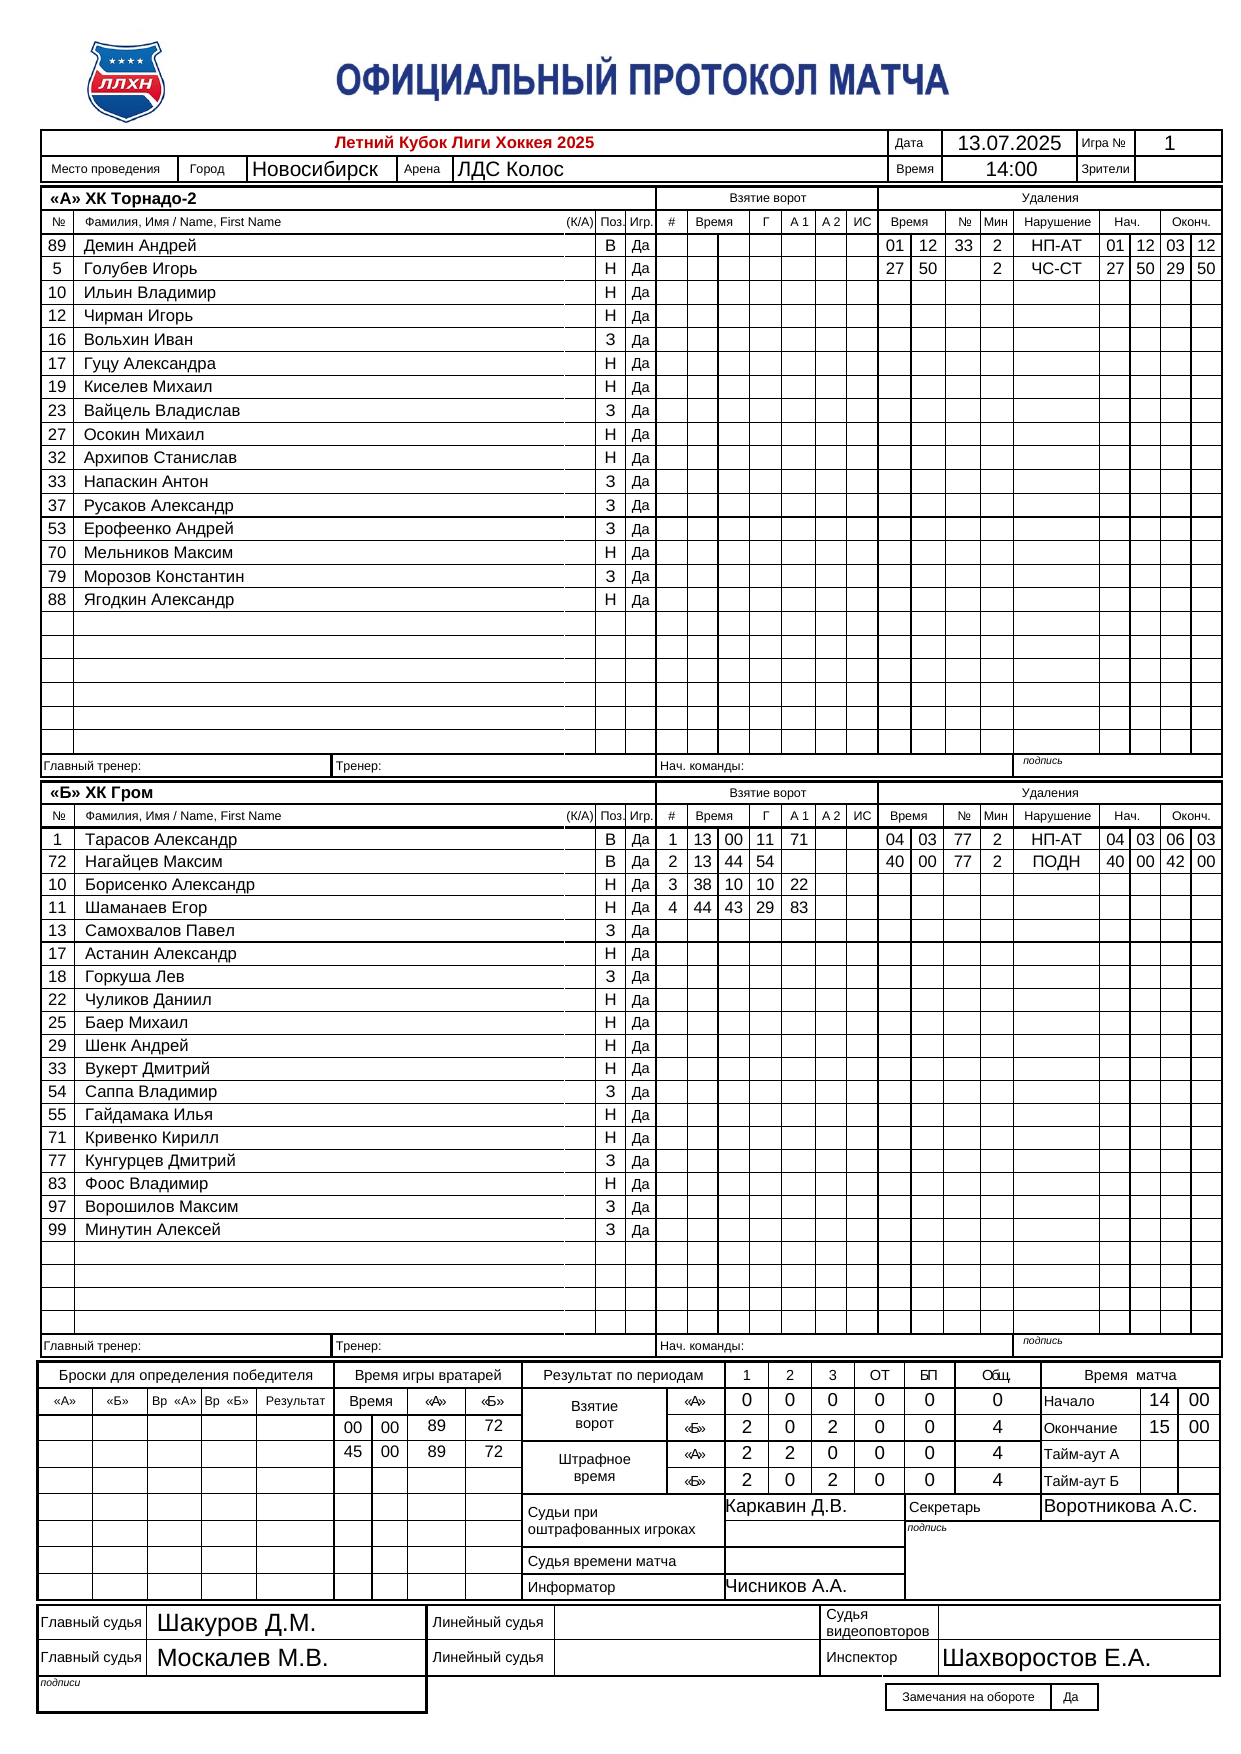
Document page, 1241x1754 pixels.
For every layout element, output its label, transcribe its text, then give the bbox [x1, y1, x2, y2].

table_cell [93, 1416, 147, 1440]
table_cell [912, 470, 945, 493]
table_cell [944, 943, 980, 964]
table_header Игра № [1078, 131, 1134, 155]
table_cell «Б » [466, 1389, 521, 1413]
table_cell [816, 1196, 846, 1218]
table_cell Каркавин Д.В. [726, 1495, 904, 1520]
table_cell Гайдамака Илья [75, 1104, 564, 1126]
table_cell [688, 1311, 717, 1333]
table_cell [42, 636, 73, 658]
table_cell [657, 1150, 687, 1172]
table_cell [1192, 1104, 1221, 1126]
table_cell 1 [42, 829, 74, 849]
table_cell [879, 1288, 910, 1310]
table_cell [879, 1058, 910, 1079]
table_cell [565, 683, 595, 706]
table_cell 33 [42, 1058, 74, 1079]
table_cell [946, 257, 980, 280]
table_cell [688, 1081, 717, 1103]
table_cell [750, 565, 781, 587]
table_cell [688, 1219, 717, 1241]
table_cell 44 [719, 850, 749, 872]
table_cell [944, 920, 980, 941]
table_cell [688, 966, 717, 987]
table_cell [750, 399, 781, 422]
table_cell [816, 896, 846, 918]
table_cell [782, 1242, 815, 1264]
table_cell [719, 966, 749, 987]
table_cell [1161, 1265, 1190, 1287]
table_cell [1100, 874, 1129, 895]
table_cell [373, 1547, 407, 1573]
table_cell [847, 730, 877, 753]
table_cell [1192, 305, 1221, 327]
table_cell [1192, 1012, 1221, 1033]
table_cell [782, 1288, 815, 1310]
table_cell Да [626, 1104, 655, 1126]
table_cell [688, 920, 717, 941]
table_cell [565, 850, 595, 872]
table_cell [408, 1574, 465, 1599]
table_cell [1014, 1035, 1099, 1057]
table_cell [1131, 281, 1160, 303]
table_cell [1100, 281, 1129, 303]
table_cell [657, 1173, 687, 1195]
table_cell [565, 565, 595, 587]
table_cell 88 [42, 588, 73, 611]
table_cell [596, 683, 625, 706]
table_cell [912, 1058, 943, 1079]
table_cell [1131, 399, 1160, 422]
table_cell [1100, 1058, 1129, 1079]
table_cell 25 [42, 1012, 74, 1033]
table_cell [816, 943, 846, 964]
table_cell Нач. команды: [657, 1335, 1012, 1356]
table_cell [1014, 966, 1099, 987]
table_cell [1192, 470, 1221, 493]
table_cell 2 [726, 1468, 768, 1493]
table_cell 14:00 [943, 157, 1076, 181]
table_cell [626, 636, 655, 658]
table_cell [782, 1081, 815, 1103]
table_cell [1131, 1242, 1160, 1264]
table_cell № [946, 211, 980, 233]
table_cell Фамилия, Имя / Name, First Name [74, 211, 565, 233]
table_cell [626, 1265, 655, 1287]
table_cell [750, 1012, 781, 1033]
table_cell Саппа Владимир [75, 1081, 564, 1103]
table_cell [93, 1521, 147, 1546]
table_cell 2 [812, 1468, 854, 1493]
table_cell [981, 1150, 1013, 1172]
table_cell [912, 943, 943, 964]
table_cell [1100, 896, 1129, 918]
table_cell 0 [855, 1468, 904, 1493]
table_cell [1192, 565, 1221, 587]
table_cell [912, 1104, 943, 1126]
table_cell [1100, 1035, 1129, 1057]
table_cell Да [626, 352, 655, 374]
table_cell 2 [981, 850, 1013, 872]
table_cell [596, 636, 625, 658]
table_cell 4 [657, 896, 687, 918]
table_cell 4 [956, 1442, 1040, 1467]
table_cell А 2 [816, 211, 846, 233]
table_cell [782, 565, 815, 587]
table_cell [42, 659, 73, 682]
table_cell Да [626, 1173, 655, 1195]
table_cell [847, 874, 877, 895]
table_cell [1161, 588, 1190, 611]
table_cell [782, 1035, 815, 1057]
table_cell Н [596, 943, 625, 964]
table_cell [1100, 541, 1129, 564]
table_cell [912, 328, 945, 351]
table_cell [1100, 966, 1129, 987]
table_cell [1014, 1219, 1099, 1241]
table_cell [1131, 1196, 1160, 1218]
table_cell [750, 328, 781, 351]
table_cell Н [596, 1035, 625, 1057]
table_cell [719, 1035, 749, 1057]
table_cell [1131, 707, 1160, 729]
table_cell [1131, 1035, 1160, 1057]
table_cell [1100, 1219, 1129, 1241]
table_cell [719, 376, 749, 398]
table_cell [981, 683, 1013, 706]
table_cell Шаманаев Егор [75, 896, 564, 918]
table_cell 22 [42, 989, 74, 1011]
table_cell [1100, 352, 1129, 374]
table_cell [719, 1265, 749, 1287]
table_cell [1014, 659, 1099, 682]
table_cell подпись [1014, 755, 1221, 776]
table_cell [946, 612, 980, 634]
table_cell [1192, 874, 1221, 895]
table_cell [719, 1219, 749, 1241]
table_cell [1161, 1288, 1190, 1310]
table_cell [1161, 683, 1190, 706]
table_cell 3 [657, 874, 687, 895]
table_cell [750, 943, 781, 964]
table_cell [912, 1196, 943, 1218]
table_cell [912, 541, 945, 564]
table_cell [912, 874, 943, 895]
table_cell 0 [905, 1442, 954, 1467]
table_cell [879, 659, 910, 682]
table_cell [847, 636, 877, 658]
table_cell [42, 683, 73, 706]
table_cell 0 [855, 1442, 904, 1467]
table_cell 11 [750, 829, 781, 849]
table_header Результат по периодам [523, 1363, 724, 1387]
table_cell [565, 328, 595, 351]
table_cell [847, 328, 877, 351]
table_cell [750, 1150, 781, 1172]
table_cell Осокин Михаил [74, 423, 564, 445]
table_cell Место проведения [42, 157, 177, 181]
table_cell 12 [912, 235, 945, 256]
table_cell [688, 328, 717, 351]
table_cell Тайм-аут А [1042, 1441, 1140, 1467]
table_cell [93, 1547, 147, 1573]
table_cell [257, 1494, 333, 1520]
table_cell [1161, 920, 1190, 941]
table_cell [626, 1288, 655, 1310]
table_cell [816, 588, 846, 611]
table_cell [1192, 1127, 1221, 1149]
table_cell [726, 1521, 904, 1546]
table_cell [719, 399, 749, 422]
table_cell [39, 1521, 92, 1546]
table_cell Да [626, 1058, 655, 1079]
table_cell Ильин Владимир [74, 281, 564, 303]
table_cell [1131, 612, 1160, 634]
table_cell [981, 1288, 1013, 1310]
table_cell [981, 707, 1013, 729]
table_cell [879, 920, 910, 941]
table_cell [912, 1012, 943, 1033]
table_cell [912, 565, 945, 587]
table_cell «Б» [668, 1415, 724, 1440]
table_cell Тайм-аут Б [1042, 1468, 1140, 1493]
table_cell [75, 1311, 564, 1333]
table_cell [1131, 636, 1160, 658]
table_cell Информатор [523, 1575, 724, 1599]
table_cell [1100, 1104, 1129, 1126]
table_cell Игр. [626, 805, 655, 826]
table_cell Да [626, 305, 655, 327]
table_cell [750, 1288, 781, 1310]
table_cell 33 [42, 470, 73, 493]
table_cell Мельников Максим [74, 541, 564, 564]
table_cell [688, 281, 717, 303]
table_cell [1131, 1081, 1160, 1103]
table_cell [373, 1574, 407, 1599]
table_cell [847, 683, 877, 706]
table_cell 54 [750, 850, 781, 872]
table_cell [657, 446, 687, 469]
table_cell [1192, 399, 1221, 422]
table_cell Н [596, 305, 625, 327]
table_cell [1192, 1242, 1221, 1264]
table_cell [816, 636, 846, 658]
table_cell [1100, 943, 1129, 964]
table_cell [816, 399, 846, 422]
table_cell [782, 446, 815, 469]
table_cell 04 [879, 829, 910, 849]
table_cell [816, 470, 846, 493]
table_cell [782, 943, 815, 964]
table_cell [944, 1035, 980, 1057]
table_cell Шенк Андрей [75, 1035, 564, 1057]
table_cell Н [596, 1173, 625, 1195]
table_cell [719, 989, 749, 1011]
table_cell [1100, 1311, 1129, 1333]
table_cell [1161, 1219, 1190, 1241]
table_cell [944, 1196, 980, 1218]
table_cell Судьи при оштрафованных игроках [523, 1495, 724, 1546]
table_cell [257, 1521, 333, 1546]
table_cell Линейный судья [428, 1606, 554, 1639]
table_cell [688, 588, 717, 611]
table_cell [1014, 920, 1099, 941]
table_cell А 2 [816, 805, 846, 826]
table_cell Н [596, 281, 625, 303]
table_cell [1161, 541, 1190, 564]
table_cell [1014, 470, 1099, 493]
table_cell [565, 1265, 595, 1287]
table_cell Борисенко Александр [75, 874, 564, 895]
table_cell [750, 966, 781, 987]
table_cell [1192, 328, 1221, 351]
table_cell [981, 352, 1013, 374]
table_cell В [596, 829, 625, 849]
table_cell [719, 541, 749, 564]
table_cell [688, 707, 717, 729]
table_cell [1192, 989, 1221, 1011]
table_cell [1131, 1288, 1160, 1310]
table_cell [782, 470, 815, 493]
table_cell [879, 305, 910, 327]
table_cell [944, 1311, 980, 1333]
table_cell [1014, 588, 1099, 611]
table_cell [39, 1441, 92, 1467]
table_cell Нарушение [1014, 211, 1099, 233]
table_cell Да [626, 494, 655, 516]
table_cell 14 [1141, 1389, 1177, 1413]
table_cell 16 [42, 328, 73, 351]
table_cell # [657, 211, 687, 233]
table_cell [750, 588, 781, 611]
table_cell Да [626, 565, 655, 587]
table_header Летний Кубок Лиги Хоккея 2025 [42, 131, 887, 155]
table_cell [565, 1196, 595, 1218]
table_cell Астанин Александр [75, 943, 564, 964]
table_cell [847, 920, 877, 941]
table_cell [981, 1173, 1013, 1195]
table_cell [1131, 446, 1160, 469]
table_cell [944, 1127, 980, 1149]
table_cell Нарушение [1014, 805, 1099, 826]
table_cell 72 [466, 1441, 521, 1467]
table_cell Вр «Б» [202, 1389, 256, 1413]
table_cell [816, 541, 846, 564]
table_cell [750, 1242, 781, 1264]
table_cell [944, 1242, 980, 1264]
table_cell [688, 494, 717, 516]
table_cell [1100, 1150, 1129, 1172]
table_cell [1014, 1058, 1099, 1079]
table_cell 0 [769, 1468, 811, 1493]
table_cell [1014, 1311, 1099, 1333]
table_cell 37 [42, 494, 73, 516]
table_cell [1161, 423, 1190, 445]
table_cell [912, 446, 945, 469]
table_cell [74, 636, 564, 658]
table_cell [847, 518, 877, 540]
table_cell Н [596, 446, 625, 469]
table_cell [1192, 730, 1221, 753]
table_cell [1100, 1288, 1129, 1310]
table_cell Баер Михаил [75, 1012, 564, 1033]
table_cell [565, 730, 595, 753]
table_cell [782, 1104, 815, 1126]
table_cell [1100, 659, 1129, 682]
table_cell 55 [42, 1104, 74, 1126]
table_cell [944, 896, 980, 918]
table_cell Киселев Михаил [74, 376, 564, 398]
table_cell 03 [912, 829, 943, 849]
table_cell [816, 328, 846, 351]
table_cell [879, 399, 910, 422]
table_cell [782, 1265, 815, 1287]
table_cell [1100, 920, 1129, 941]
table_cell [657, 683, 687, 706]
table_cell 0 [905, 1468, 954, 1493]
table_cell [1192, 352, 1221, 374]
table_cell [1192, 920, 1221, 941]
table_cell Взятие ворот [523, 1389, 666, 1440]
table_cell [946, 659, 980, 682]
table_cell [981, 730, 1013, 753]
table_cell [1192, 1035, 1221, 1057]
table_cell [816, 920, 846, 941]
table_cell [1014, 707, 1099, 729]
table_cell 0 [956, 1389, 1040, 1413]
table_cell [626, 730, 655, 753]
table_cell [847, 541, 877, 564]
table_cell З [596, 494, 625, 516]
table_cell [202, 1574, 256, 1599]
table_cell [1161, 328, 1190, 351]
table_cell Н [596, 541, 625, 564]
table_cell [1141, 1441, 1177, 1467]
table_cell Кривенко Кирилл [75, 1127, 564, 1149]
table_cell [750, 352, 781, 374]
table_cell Время [889, 157, 941, 181]
table_cell [657, 1127, 687, 1149]
table_cell [719, 305, 749, 327]
table_cell [657, 943, 687, 964]
table_cell [202, 1416, 256, 1440]
table_cell Оконч. [1161, 211, 1221, 233]
table_cell 53 [42, 518, 73, 540]
table_cell Главный судья [39, 1640, 146, 1675]
table_cell Нач. команды: [657, 755, 1012, 776]
table_cell [1131, 683, 1160, 706]
table_cell Напаскин Антон [74, 470, 564, 493]
table_cell [1192, 1173, 1221, 1195]
table_cell Нач. [1100, 805, 1160, 826]
table_cell 77 [944, 850, 980, 872]
table_cell [981, 1081, 1013, 1103]
table_cell [688, 683, 717, 706]
table_cell [466, 1521, 521, 1546]
table_cell Н [596, 376, 625, 398]
table_cell [1161, 494, 1190, 516]
table_cell [847, 1150, 877, 1172]
table_cell [1131, 1173, 1160, 1195]
table_cell 03 [1161, 235, 1190, 256]
table_cell 0 [855, 1389, 904, 1413]
table_cell [466, 1468, 521, 1493]
table_cell [944, 1150, 980, 1172]
table_cell [657, 1058, 687, 1079]
table_cell [1161, 470, 1190, 493]
table_cell [1161, 352, 1190, 374]
table_cell [719, 235, 749, 256]
table_cell [688, 257, 717, 280]
table_cell [1161, 281, 1190, 303]
table_cell [657, 1288, 687, 1310]
table_cell [1192, 494, 1221, 516]
table_cell [1014, 376, 1099, 398]
table_cell [946, 328, 980, 351]
table_cell [565, 588, 595, 611]
table_cell [847, 376, 877, 398]
table_cell Тренер: [333, 755, 655, 776]
table_cell [879, 1012, 910, 1033]
table_cell [782, 1219, 815, 1241]
table_cell [1014, 1242, 1099, 1264]
table_cell [946, 494, 980, 516]
table_cell [879, 1150, 910, 1172]
table_cell [847, 281, 877, 303]
table_cell [657, 920, 687, 941]
table_cell [93, 1468, 147, 1493]
table_cell [565, 1288, 595, 1310]
table_cell [1014, 446, 1099, 469]
table_cell «А» [668, 1389, 724, 1413]
table_cell [944, 1104, 980, 1126]
table_cell З [596, 966, 625, 987]
table_cell [565, 896, 595, 918]
table_cell [879, 423, 910, 445]
table_cell [373, 1521, 407, 1546]
table_cell [981, 636, 1013, 658]
table_cell [565, 399, 595, 422]
table_cell Да [626, 376, 655, 398]
table_cell [912, 730, 945, 753]
table_cell 10 [719, 874, 749, 895]
table_cell 23 [42, 399, 73, 422]
table_cell [782, 966, 815, 987]
table_cell Фоос Владимир [75, 1173, 564, 1195]
table_cell [981, 943, 1013, 964]
table_cell [565, 1035, 595, 1057]
table_cell [657, 1081, 687, 1103]
table_header Дата [889, 131, 941, 155]
table_cell [1100, 612, 1129, 634]
table_header Время матча [1042, 1363, 1219, 1387]
table_cell [1100, 399, 1129, 422]
table_cell 03 [1192, 829, 1221, 849]
table_cell [657, 989, 687, 1011]
table_cell [1100, 989, 1129, 1011]
table_cell 89 [408, 1441, 465, 1467]
table_cell [883, 1677, 1220, 1681]
table_cell [1131, 588, 1160, 611]
table_cell Н [596, 257, 625, 280]
table_cell [782, 850, 815, 872]
table_cell [565, 518, 595, 540]
table_cell [466, 1494, 521, 1520]
table_cell [946, 281, 980, 303]
table_cell [719, 943, 749, 964]
table_cell [1192, 1265, 1221, 1287]
table_cell [816, 257, 846, 280]
table_cell [1131, 1104, 1160, 1126]
table_cell З [596, 565, 625, 587]
table_cell [39, 1468, 92, 1493]
table_cell З [596, 1081, 625, 1103]
table_cell [879, 636, 910, 658]
table_cell [39, 1416, 92, 1440]
table_cell [719, 1150, 749, 1172]
table_cell [596, 1242, 625, 1264]
table_cell Н [596, 423, 625, 445]
table_cell [688, 541, 717, 564]
table_header Общ. [956, 1363, 1040, 1387]
table_cell [750, 989, 781, 1011]
table_cell Вукерт Дмитрий [75, 1058, 564, 1079]
table_cell Н [596, 1012, 625, 1033]
table_cell [782, 423, 815, 445]
table_cell [1100, 328, 1129, 351]
table_cell [408, 1521, 465, 1546]
table_cell [912, 1173, 943, 1195]
table_cell [657, 257, 687, 280]
table_cell [565, 235, 595, 256]
table_cell [1131, 659, 1160, 682]
table_cell [782, 352, 815, 374]
table_cell 32 [42, 446, 73, 469]
table_cell [912, 636, 945, 658]
table_cell [688, 1265, 717, 1287]
table_cell Чисников А.А. [726, 1575, 904, 1599]
table_cell [626, 683, 655, 706]
table_cell [1192, 1196, 1221, 1218]
table_cell [750, 518, 781, 540]
table_cell [719, 659, 749, 682]
table_cell [1192, 707, 1221, 729]
table_cell [782, 494, 815, 516]
table_cell «Б» [93, 1389, 147, 1413]
table_cell 29 [42, 1035, 74, 1057]
table_cell [816, 1150, 846, 1172]
table_cell [408, 1494, 465, 1520]
table_cell [782, 659, 815, 682]
table_cell 00 [373, 1441, 407, 1467]
table_cell Н [596, 1127, 625, 1149]
table_cell [202, 1494, 256, 1520]
table_cell [657, 707, 687, 729]
table_cell [1014, 1150, 1099, 1172]
table_cell [981, 494, 1013, 516]
table_cell [879, 446, 910, 469]
table_cell [847, 446, 877, 469]
table_cell [879, 707, 910, 729]
table_cell [816, 1265, 846, 1287]
table_cell [688, 352, 717, 374]
table_cell Да [626, 850, 655, 872]
table_cell 83 [782, 896, 815, 918]
table_cell [847, 989, 877, 1011]
table_cell # [657, 805, 687, 826]
table_cell [750, 683, 781, 706]
table_cell [719, 1242, 749, 1264]
table_cell Ягодкин Александр [74, 588, 564, 611]
table_cell [408, 1547, 465, 1573]
table_cell [750, 470, 781, 493]
table_cell Да [626, 1012, 655, 1033]
table_cell 0 [726, 1389, 768, 1413]
table_cell [1192, 1219, 1221, 1241]
table_cell [719, 352, 749, 374]
table_cell 79 [42, 565, 73, 587]
table_cell [912, 1081, 943, 1103]
table_cell [879, 1311, 910, 1333]
table_cell [719, 423, 749, 445]
table_cell [912, 1242, 943, 1264]
table_header Броски для определения победителя [39, 1363, 333, 1387]
table_cell [565, 305, 595, 327]
table_cell [1161, 1035, 1190, 1057]
table_cell Вр «А» [148, 1389, 201, 1413]
table_cell [782, 707, 815, 729]
table_cell [555, 1640, 819, 1675]
table_cell [1131, 328, 1160, 351]
table_cell [782, 328, 815, 351]
table_cell [42, 730, 73, 753]
table_cell Да [626, 541, 655, 564]
table_cell [75, 1265, 564, 1287]
table_cell [816, 829, 846, 849]
table_cell [750, 376, 781, 398]
table_cell [719, 636, 749, 658]
table_cell 0 [769, 1415, 811, 1440]
table_cell [1192, 1288, 1221, 1310]
table_cell [981, 588, 1013, 611]
table_cell [879, 518, 910, 540]
table_cell [688, 1127, 717, 1149]
table_cell 50 [1192, 257, 1221, 280]
table_cell [1161, 874, 1190, 895]
table_cell Да [626, 989, 655, 1011]
table_cell Время [688, 805, 749, 826]
table_cell Н [596, 352, 625, 374]
table_cell (К/А) [565, 211, 595, 233]
table_cell [565, 541, 595, 564]
table_cell [565, 989, 595, 1011]
table_cell [565, 494, 595, 516]
table_cell [981, 1035, 1013, 1057]
table_cell Да [626, 257, 655, 280]
table_cell [1192, 659, 1221, 682]
table_cell [719, 257, 749, 280]
table_cell [981, 966, 1013, 987]
table_cell [257, 1547, 333, 1573]
table_cell [847, 612, 877, 634]
table_cell [946, 588, 980, 611]
table_cell «Б» [668, 1468, 724, 1493]
table_cell [719, 707, 749, 729]
table_cell [1161, 659, 1190, 682]
table_cell [879, 1196, 910, 1218]
table_cell [912, 1311, 943, 1333]
table_cell [1131, 518, 1160, 540]
table_cell [74, 612, 564, 634]
table_cell 10 [42, 874, 74, 895]
table_cell [750, 636, 781, 658]
table_cell [688, 423, 717, 445]
table_cell [816, 730, 846, 753]
table_cell Г [750, 211, 781, 233]
table_cell [944, 1173, 980, 1195]
table_cell [688, 1012, 717, 1033]
table_cell [565, 281, 595, 303]
table_cell [879, 541, 910, 564]
table_cell [1100, 588, 1129, 611]
table_cell [1161, 1173, 1190, 1195]
table_cell 71 [42, 1127, 74, 1149]
table_cell [879, 966, 910, 987]
table_cell [688, 730, 717, 753]
table_cell [1100, 565, 1129, 587]
table_cell [688, 1150, 717, 1172]
table_cell [912, 376, 945, 398]
table_cell [750, 494, 781, 516]
table_cell [912, 896, 943, 918]
table_cell [1192, 636, 1221, 658]
table_cell Н [596, 1104, 625, 1126]
table_cell [657, 470, 687, 493]
table_cell [981, 305, 1013, 327]
table_cell [879, 281, 910, 303]
table_cell [816, 281, 846, 303]
table_cell [1100, 683, 1129, 706]
table_cell [946, 470, 980, 493]
table_cell [912, 494, 945, 516]
table_cell [42, 707, 73, 729]
table_cell [946, 352, 980, 374]
table_cell [719, 281, 749, 303]
table_cell 13 [688, 829, 717, 849]
table_cell [847, 494, 877, 516]
table_cell [596, 659, 625, 682]
table_cell [946, 730, 980, 753]
table_cell [944, 1058, 980, 1079]
table_cell [657, 565, 687, 587]
table_cell [1179, 1468, 1219, 1493]
table_cell Окончание [1042, 1415, 1140, 1440]
table_cell [847, 1173, 877, 1195]
table_cell З [596, 1196, 625, 1218]
table_cell [657, 636, 687, 658]
table_cell З [596, 920, 625, 941]
table_cell [750, 1173, 781, 1195]
table_cell [688, 1196, 717, 1218]
table_cell [981, 376, 1013, 398]
table_cell [335, 1468, 371, 1493]
table_cell [1161, 896, 1190, 918]
table_cell [596, 1265, 625, 1287]
table_cell Голубев Игорь [74, 257, 564, 280]
table_cell [657, 1012, 687, 1033]
table_cell [688, 565, 717, 587]
table_cell [1014, 636, 1099, 658]
table_cell подпись [906, 1522, 1219, 1599]
table_cell [1192, 446, 1221, 469]
table_cell подписи [39, 1677, 425, 1711]
table_cell [335, 1574, 371, 1599]
table_cell [93, 1494, 147, 1520]
table_cell [912, 1035, 943, 1057]
table_header «Б» ХК Гром [42, 783, 655, 803]
table_cell [912, 683, 945, 706]
table_cell [847, 565, 877, 587]
table_cell [202, 1441, 256, 1467]
table_cell 29 [750, 896, 781, 918]
table_cell [981, 328, 1013, 351]
table_cell 0 [812, 1389, 854, 1413]
table_cell (К/А) [565, 805, 595, 826]
table_cell [879, 565, 910, 587]
table_cell «А» [408, 1389, 465, 1413]
table_cell [148, 1547, 201, 1573]
table_header ОТ [855, 1363, 904, 1387]
table_cell [565, 1311, 595, 1333]
table_cell [879, 612, 910, 634]
table_cell [1192, 896, 1221, 918]
table_cell [1014, 683, 1099, 706]
table_cell 17 [42, 943, 74, 964]
table_cell 99 [42, 1219, 74, 1241]
table_cell [565, 352, 595, 374]
table_cell 71 [782, 829, 815, 849]
table_cell [750, 446, 781, 469]
table_cell [981, 1058, 1013, 1079]
table_cell [1161, 989, 1190, 1011]
table_cell [626, 659, 655, 682]
table_cell 2 [726, 1415, 768, 1440]
table_cell [657, 518, 687, 540]
table_cell Новосибирск [248, 157, 396, 181]
table_cell [148, 1494, 201, 1520]
table_cell [1014, 943, 1099, 964]
table_cell [1161, 943, 1190, 964]
table_cell [847, 659, 877, 682]
table_cell Горкуша Лев [75, 966, 564, 987]
table_cell А 1 [782, 805, 815, 826]
table_cell [565, 1242, 595, 1264]
table_cell [847, 829, 877, 849]
table_cell Инспектор [821, 1640, 938, 1675]
table_cell [565, 966, 595, 987]
table_cell [912, 1265, 943, 1287]
table_cell [719, 1311, 749, 1333]
table_cell [1161, 612, 1190, 634]
table_cell [1161, 446, 1190, 469]
table_cell [816, 1104, 846, 1126]
table_cell Гуцу Александра [74, 352, 564, 374]
table_cell [688, 376, 717, 398]
table_cell З [596, 328, 625, 351]
table_cell [626, 612, 655, 634]
table_cell [42, 1311, 74, 1333]
table_cell [816, 1081, 846, 1103]
table_cell [148, 1521, 201, 1546]
table_cell [981, 1012, 1013, 1033]
table_cell [816, 1058, 846, 1079]
table_cell [1014, 494, 1099, 516]
table_cell 27 [879, 257, 910, 280]
table_cell [1131, 943, 1160, 964]
table_cell Да [626, 1150, 655, 1172]
table_cell № [42, 211, 73, 233]
table_cell 45 [335, 1441, 371, 1467]
table_cell [688, 470, 717, 493]
table_cell [1100, 446, 1129, 469]
table_header Взятие ворот [657, 188, 877, 209]
table_cell 04 [1100, 829, 1129, 849]
table_cell [1099, 1682, 1220, 1711]
table_cell [1131, 730, 1160, 753]
table_cell [879, 730, 910, 753]
table_cell [816, 1012, 846, 1033]
table_cell [335, 1494, 371, 1520]
table_cell [1100, 494, 1129, 516]
table_cell [428, 1677, 882, 1711]
table_cell [750, 1035, 781, 1057]
table_cell [944, 1081, 980, 1103]
table_cell [782, 989, 815, 1011]
table_cell 19 [42, 376, 73, 398]
table_cell [688, 989, 717, 1011]
table_cell [565, 1081, 595, 1103]
table_cell [596, 1288, 625, 1310]
table_cell 4 [956, 1468, 1040, 1493]
table_cell [847, 943, 877, 964]
table_cell [565, 423, 595, 445]
table_cell [750, 1127, 781, 1149]
table_cell [1100, 1265, 1129, 1287]
table_cell [565, 636, 595, 658]
table_cell Судья видеоповторов [821, 1606, 938, 1639]
table_cell 03 [1131, 829, 1160, 849]
table_cell 40 [879, 850, 910, 872]
table_cell [719, 328, 749, 351]
table_cell [750, 1081, 781, 1103]
table_cell [93, 1574, 147, 1599]
table_cell [408, 1468, 465, 1493]
table_cell [565, 920, 595, 941]
table_cell [1131, 541, 1160, 564]
table_cell [657, 659, 687, 682]
table_cell [816, 1173, 846, 1195]
table_cell [782, 1012, 815, 1033]
table_cell 2 [981, 257, 1013, 280]
table_cell [816, 494, 846, 516]
table_cell [1014, 1104, 1099, 1126]
table_cell [750, 730, 781, 753]
table_cell 0 [812, 1442, 854, 1467]
table_cell Да [626, 874, 655, 895]
table_cell [719, 683, 749, 706]
table_cell [1161, 399, 1190, 422]
table_cell Н [596, 588, 625, 611]
table_cell [657, 1265, 687, 1287]
table_cell [816, 1127, 846, 1149]
table_cell [688, 636, 717, 658]
table_cell [257, 1441, 333, 1467]
table_cell ПОДН [1014, 850, 1099, 872]
table_cell [816, 518, 846, 540]
table_cell [944, 1288, 980, 1310]
table_cell Да [626, 281, 655, 303]
table_cell [946, 376, 980, 398]
table_cell Да [626, 1035, 655, 1057]
table_cell [879, 896, 910, 918]
table_cell [1131, 874, 1160, 895]
table_cell [1014, 1127, 1099, 1149]
table_cell [782, 683, 815, 706]
table_cell [750, 423, 781, 445]
table_cell [373, 1468, 407, 1493]
table_cell [1161, 376, 1190, 398]
table_cell [1161, 1311, 1190, 1333]
table_cell [944, 966, 980, 987]
table_cell [1100, 707, 1129, 729]
table_cell Тренер: [333, 1335, 655, 1356]
table_cell [1161, 1012, 1190, 1033]
table_cell [816, 989, 846, 1011]
table_cell [879, 1081, 910, 1103]
table_cell 18 [42, 966, 74, 987]
table_header Удаления [879, 188, 1221, 209]
table_cell НП-АТ [1014, 829, 1099, 849]
table_cell [847, 1058, 877, 1079]
table_cell Мин [981, 805, 1013, 826]
table_cell Демин Андрей [74, 235, 564, 256]
table_cell [1161, 518, 1190, 540]
table_cell Самохвалов Павел [75, 920, 564, 941]
table_cell [565, 874, 595, 895]
table_cell [1100, 305, 1129, 327]
table_cell [1192, 1058, 1221, 1079]
table_cell [148, 1441, 201, 1467]
table_cell Главный тренер: [42, 1335, 330, 1356]
table_cell Да [626, 446, 655, 469]
table_cell [750, 920, 781, 941]
table_cell Да [626, 1219, 655, 1241]
table_cell [847, 1035, 877, 1057]
table_cell [847, 257, 877, 280]
table_cell Да [626, 829, 655, 849]
table_cell Да [626, 235, 655, 256]
table_cell [1192, 423, 1221, 445]
table_cell Да [626, 966, 655, 987]
table_cell 13 [42, 920, 74, 941]
table_cell [596, 1311, 625, 1333]
table_cell З [596, 470, 625, 493]
table_cell [1161, 1127, 1190, 1149]
table_cell Чуликов Даниил [75, 989, 564, 1011]
table_cell [719, 612, 749, 634]
table_cell [688, 1288, 717, 1310]
table_cell [719, 920, 749, 941]
table_cell [688, 399, 717, 422]
table_cell [1161, 1196, 1190, 1218]
table_cell [782, 518, 815, 540]
table_cell [75, 1288, 564, 1310]
table_cell [847, 1311, 877, 1333]
table_cell [719, 1081, 749, 1103]
table_header БП [905, 1363, 954, 1387]
table_cell Начало [1042, 1389, 1140, 1413]
table_cell Шакуров Д.М. [147, 1606, 425, 1639]
table_cell 54 [42, 1081, 74, 1103]
table_cell [879, 352, 910, 374]
table_cell [1131, 896, 1160, 918]
table_cell [39, 1494, 92, 1520]
table_cell 00 [912, 850, 943, 872]
table_cell Да [626, 588, 655, 611]
table_cell [657, 541, 687, 564]
table_cell [1014, 1288, 1099, 1310]
table_cell [657, 235, 687, 256]
table_cell [847, 1012, 877, 1033]
table_cell [1131, 305, 1160, 327]
table_cell [750, 612, 781, 634]
table_cell [1100, 470, 1129, 493]
table_cell [596, 612, 625, 634]
table_cell [466, 1574, 521, 1599]
table_cell [981, 989, 1013, 1011]
table_cell [1161, 305, 1190, 327]
table_cell Ерофеенко Андрей [74, 518, 564, 540]
table_cell [596, 730, 625, 753]
table_cell [688, 1173, 717, 1195]
table_cell [1100, 1012, 1129, 1033]
table_cell 42 [1161, 850, 1190, 872]
table_cell [1192, 966, 1221, 987]
table_cell 33 [946, 235, 980, 256]
table_cell [750, 281, 781, 303]
table_cell [847, 1196, 877, 1218]
table_header Да [1052, 1685, 1097, 1709]
table_cell Н [596, 1058, 625, 1079]
table_cell [879, 1265, 910, 1287]
table_header Удаления [879, 783, 1221, 803]
table_cell 01 [1100, 235, 1129, 256]
table_cell [847, 1265, 877, 1287]
table_cell [946, 446, 980, 469]
table_cell [782, 235, 815, 256]
table_cell [782, 1127, 815, 1149]
table_cell [202, 1521, 256, 1546]
table_cell [1161, 1242, 1190, 1264]
table_cell [879, 989, 910, 1011]
table_cell [1014, 896, 1099, 918]
table_cell [750, 1196, 781, 1218]
table_cell [912, 352, 945, 374]
table_cell [981, 1127, 1013, 1149]
table_cell [657, 305, 687, 327]
table_cell [912, 281, 945, 303]
table_cell [688, 1035, 717, 1057]
table_cell [912, 518, 945, 540]
table_cell Г [750, 805, 781, 826]
table_cell [1014, 874, 1099, 895]
table_cell [879, 470, 910, 493]
table_cell [1014, 1196, 1099, 1218]
table_cell [565, 1150, 595, 1172]
table_cell [816, 707, 846, 729]
table_cell [74, 707, 564, 729]
table_cell [1131, 565, 1160, 587]
table_cell Город [179, 157, 246, 181]
table_header 13.07.2025 [943, 131, 1076, 155]
table_cell [981, 659, 1013, 682]
table_cell [719, 1288, 749, 1310]
table_cell [1131, 1311, 1160, 1333]
table_cell [750, 235, 781, 256]
table_cell [626, 1242, 655, 1264]
table_cell [626, 1311, 655, 1333]
table_cell [946, 707, 980, 729]
table_cell [1192, 541, 1221, 564]
table_cell [981, 565, 1013, 587]
table_cell [750, 1219, 781, 1241]
table_header 1 [1136, 131, 1221, 155]
table_cell [946, 399, 980, 422]
table_cell Да [626, 920, 655, 941]
table_cell Мин [981, 211, 1013, 233]
table_cell [847, 1104, 877, 1126]
table_cell Русаков Александр [74, 494, 564, 516]
table_cell [688, 612, 717, 634]
table_cell [726, 1548, 904, 1573]
table_cell [816, 446, 846, 469]
table_cell № [42, 805, 74, 826]
table_cell 4 [956, 1415, 1040, 1440]
table_cell [981, 423, 1013, 445]
table_cell Результат [257, 1389, 333, 1413]
table_cell [148, 1574, 201, 1599]
table_cell [1131, 920, 1160, 941]
table_cell [782, 1196, 815, 1218]
table_cell 0 [905, 1389, 954, 1413]
table_cell [657, 1242, 687, 1264]
table_cell [816, 683, 846, 706]
table_cell [946, 565, 980, 587]
table_cell [688, 446, 717, 469]
table_cell [782, 730, 815, 753]
table_cell [912, 423, 945, 445]
table_cell [847, 1288, 877, 1310]
table_cell подпись [1014, 1335, 1221, 1356]
table_cell [879, 874, 910, 895]
table_cell [688, 943, 717, 964]
table_cell [847, 1242, 877, 1264]
table_cell Москалев М.В. [147, 1640, 425, 1675]
table_cell [1192, 518, 1221, 540]
table_cell [688, 1104, 717, 1126]
table_cell [782, 1058, 815, 1079]
table_cell [782, 1173, 815, 1195]
table_cell Зрители [1078, 157, 1134, 181]
table_cell [1131, 1058, 1160, 1079]
table_cell З [596, 1150, 625, 1172]
table_cell [1161, 966, 1190, 987]
table_cell [688, 659, 717, 682]
table_cell [816, 565, 846, 587]
table_cell В [596, 235, 625, 256]
table_cell 89 [42, 235, 73, 256]
table_cell [981, 896, 1013, 918]
table_cell Нач. [1100, 211, 1160, 233]
table_cell Оконч. [1161, 805, 1221, 826]
table_cell [912, 989, 943, 1011]
table_cell [565, 1012, 595, 1033]
table_cell [912, 920, 943, 941]
table_cell [1131, 470, 1160, 493]
table_cell [1014, 518, 1099, 540]
table_cell [657, 423, 687, 445]
table_cell Время [879, 211, 945, 233]
table_cell [879, 494, 910, 516]
table_cell [847, 850, 877, 872]
table_cell [257, 1416, 333, 1440]
table_cell [946, 683, 980, 706]
table_cell 0 [769, 1389, 811, 1413]
table_cell [719, 588, 749, 611]
table_cell [939, 1606, 1219, 1639]
table_cell [75, 1242, 564, 1264]
table_cell [1192, 281, 1221, 303]
table_cell [816, 423, 846, 445]
table_cell [879, 588, 910, 611]
table_cell [719, 565, 749, 587]
table_cell [74, 683, 564, 706]
table_cell [946, 518, 980, 540]
table_cell [1131, 989, 1160, 1011]
table_header Время игры вратарей [335, 1363, 521, 1387]
table_cell 2 [657, 850, 687, 872]
table_cell [750, 707, 781, 729]
table_cell Игр. [626, 211, 655, 233]
table_cell [879, 328, 910, 351]
table_cell [944, 1012, 980, 1033]
table_cell [981, 1242, 1013, 1264]
table_cell [782, 636, 815, 658]
table_cell [1014, 423, 1099, 445]
table_cell Главный тренер: [42, 755, 330, 776]
table_cell [912, 707, 945, 729]
table_cell Да [626, 399, 655, 422]
table_cell [42, 1242, 74, 1264]
table_cell 10 [750, 874, 781, 895]
table_cell [879, 1127, 910, 1149]
table_cell [879, 376, 910, 398]
table_cell [1014, 1173, 1099, 1195]
table_cell [750, 1311, 781, 1333]
table_cell [912, 1288, 943, 1310]
table_cell [335, 1547, 371, 1573]
table_cell 40 [1100, 850, 1129, 872]
table_cell Фамилия, Имя / Name, First Name [75, 805, 565, 826]
table_cell [912, 399, 945, 422]
table_cell [1179, 1441, 1219, 1467]
table_cell [782, 612, 815, 634]
table_cell Да [626, 328, 655, 351]
table_cell 0 [855, 1415, 904, 1440]
table_cell [148, 1416, 201, 1440]
table_cell 2 [981, 235, 1013, 256]
table_cell [1100, 518, 1129, 540]
table_cell [565, 1058, 595, 1079]
table_cell Нагайцев Максим [75, 850, 564, 872]
table_cell [657, 376, 687, 398]
table_cell [1100, 636, 1129, 658]
table_cell [1100, 1081, 1129, 1103]
table_cell 15 [1141, 1415, 1177, 1440]
table_cell [1131, 1012, 1160, 1033]
table_cell [719, 1058, 749, 1079]
table_header Взятие ворот [657, 783, 877, 803]
table_cell Кунгурцев Дмитрий [75, 1150, 564, 1172]
table_cell [719, 1196, 749, 1218]
table_cell [782, 920, 815, 941]
table_cell [565, 1127, 595, 1149]
table_cell [688, 305, 717, 327]
table_cell [1014, 281, 1099, 303]
table_cell Арена [398, 157, 452, 181]
table_cell [1192, 943, 1221, 964]
table_cell [1131, 1219, 1160, 1241]
table_cell [1192, 1150, 1221, 1172]
table_cell ЧС-СТ [1014, 257, 1099, 280]
table_cell Н [596, 896, 625, 918]
table_cell [1014, 352, 1099, 374]
table_cell [946, 541, 980, 564]
table_cell 12 [1192, 235, 1221, 256]
table_cell [782, 588, 815, 611]
table_cell [981, 470, 1013, 493]
table_cell 2 [769, 1442, 811, 1467]
table_cell [816, 1288, 846, 1310]
table_cell 44 [688, 896, 717, 918]
table_cell [565, 612, 595, 634]
table_cell 27 [1100, 257, 1129, 280]
table_cell [981, 399, 1013, 422]
table_cell [657, 1035, 687, 1057]
table_cell В [596, 850, 625, 872]
table_cell Да [626, 470, 655, 493]
table_cell 00 [335, 1416, 371, 1440]
table_cell 00 [1192, 850, 1221, 872]
table_cell [816, 1242, 846, 1264]
table_cell 2 [726, 1442, 768, 1467]
table_cell [816, 966, 846, 987]
table_cell [782, 1311, 815, 1333]
table_cell [719, 470, 749, 493]
table_cell [466, 1547, 521, 1573]
table_cell [1131, 966, 1160, 987]
table_cell [1161, 707, 1190, 729]
table_cell [750, 1265, 781, 1287]
table_cell [1100, 423, 1129, 445]
table_cell ИС [847, 211, 877, 233]
table_cell Н [596, 874, 625, 895]
table_cell [847, 1219, 877, 1241]
table_cell Архипов Станислав [74, 446, 564, 469]
table_cell [750, 305, 781, 327]
table_cell Тарасов Александр [75, 829, 564, 849]
table_cell [565, 659, 595, 682]
table_cell [688, 1058, 717, 1079]
table_cell [816, 1219, 846, 1241]
table_cell [1014, 565, 1099, 587]
table_cell [688, 235, 717, 256]
table_cell 17 [42, 352, 73, 374]
table_cell [657, 399, 687, 422]
table_cell [981, 1219, 1013, 1241]
table_cell [944, 1265, 980, 1287]
table_cell [1131, 423, 1160, 445]
table_cell [1192, 1081, 1221, 1103]
table_cell [657, 281, 687, 303]
table_cell [847, 707, 877, 729]
table_cell 29 [1161, 257, 1190, 280]
table_cell [1131, 352, 1160, 374]
table_cell [750, 257, 781, 280]
table_cell [981, 612, 1013, 634]
table_cell Шахворостов Е.А. [939, 1640, 1219, 1675]
table_cell [944, 874, 980, 895]
table_cell [1014, 730, 1099, 753]
table_cell [719, 1173, 749, 1195]
table_cell 72 [42, 850, 74, 872]
table_cell [816, 874, 846, 895]
table_cell [1100, 1127, 1129, 1149]
table_cell [1014, 989, 1099, 1011]
table_cell [944, 989, 980, 1011]
table_cell [750, 1058, 781, 1079]
table_cell [39, 1574, 92, 1599]
table_cell [1192, 588, 1221, 611]
table_cell [1161, 1104, 1190, 1126]
table_cell Главный судья [39, 1606, 146, 1639]
table_cell 00 [1179, 1415, 1219, 1440]
table_cell [719, 1104, 749, 1126]
table_cell Вольхин Иван [74, 328, 564, 351]
table_cell 70 [42, 541, 73, 564]
table_cell [657, 1104, 687, 1126]
table_cell [847, 470, 877, 493]
table_cell [912, 1219, 943, 1241]
table_cell [981, 874, 1013, 895]
table_cell [1141, 1468, 1177, 1493]
table_cell ЛДС Колос [454, 157, 887, 181]
table_cell [912, 1150, 943, 1172]
table_cell [74, 730, 564, 753]
table_cell З [596, 1219, 625, 1241]
table_cell [750, 541, 781, 564]
table_cell [912, 588, 945, 611]
table_cell [719, 730, 749, 753]
table_cell [816, 305, 846, 327]
table_cell Да [626, 1196, 655, 1218]
table_cell [981, 1104, 1013, 1126]
table_cell 10 [42, 281, 73, 303]
table_cell [1014, 399, 1099, 422]
table_cell [565, 1104, 595, 1126]
table_cell [39, 1547, 92, 1573]
table_cell [782, 541, 815, 564]
table_cell [912, 612, 945, 634]
table_cell Минутин Алексей [75, 1219, 564, 1241]
table_cell Судья времени матча [523, 1548, 724, 1573]
table_cell [782, 257, 815, 280]
table_header «А» ХК Торнадо-2 [42, 188, 655, 209]
table_cell [1014, 1012, 1099, 1033]
table_cell [719, 1012, 749, 1033]
table_header 2 [769, 1363, 811, 1387]
table_cell 2 [812, 1415, 854, 1440]
table_cell [879, 1104, 910, 1126]
table_cell [565, 829, 595, 849]
table_cell [847, 1081, 877, 1103]
table_cell [719, 446, 749, 469]
table_cell 50 [1131, 257, 1160, 280]
table_cell 0 [905, 1415, 954, 1440]
table_cell 01 [879, 235, 910, 256]
table_cell 12 [1131, 235, 1160, 256]
table_cell [1014, 541, 1099, 564]
table_cell [74, 659, 564, 682]
table_cell Вайцель Владислав [74, 399, 564, 422]
table_cell [816, 1311, 846, 1333]
table_cell [981, 1311, 1013, 1333]
table_cell «А» [668, 1442, 724, 1467]
table_cell [1100, 1173, 1129, 1195]
table_cell 97 [42, 1196, 74, 1218]
table_cell [782, 399, 815, 422]
table_cell 89 [408, 1416, 465, 1440]
table_cell Время [335, 1389, 407, 1413]
table_cell [657, 588, 687, 611]
table_cell [750, 659, 781, 682]
table_header 1 [726, 1363, 768, 1387]
table_cell [719, 518, 749, 540]
table_cell З [596, 399, 625, 422]
table_cell [257, 1574, 333, 1599]
table_cell [565, 943, 595, 964]
table_cell [719, 494, 749, 516]
table_cell [816, 376, 846, 398]
table_cell [1161, 730, 1190, 753]
table_cell [657, 328, 687, 351]
table_cell [879, 683, 910, 706]
table_cell З [596, 518, 625, 540]
table_cell [626, 707, 655, 729]
table_cell «А» [39, 1389, 92, 1413]
table_cell 1 [657, 829, 687, 849]
table_cell [1014, 1081, 1099, 1103]
table_cell [1192, 1311, 1221, 1333]
table_cell 06 [1161, 829, 1190, 849]
table_cell Чирман Игорь [74, 305, 564, 327]
table_cell [816, 352, 846, 374]
table_cell [847, 966, 877, 987]
table_cell [565, 707, 595, 729]
table_cell [1161, 1058, 1190, 1079]
table_cell [565, 1219, 595, 1241]
table_cell [657, 1219, 687, 1241]
table_cell 83 [42, 1173, 74, 1195]
table_cell [847, 423, 877, 445]
table_cell [1014, 328, 1099, 351]
table_cell 00 [719, 829, 749, 849]
table_cell [1136, 157, 1221, 181]
table_cell Н [596, 989, 625, 1011]
table_cell [816, 1035, 846, 1057]
table_cell [847, 588, 877, 611]
table_cell [565, 1173, 595, 1195]
table_cell [42, 1265, 74, 1287]
table_cell [816, 235, 846, 256]
table_cell [335, 1521, 371, 1546]
table_cell [202, 1547, 256, 1573]
table_cell [816, 612, 846, 634]
table_cell [1161, 1081, 1190, 1103]
table_cell [1131, 1127, 1160, 1149]
table_cell [1161, 1150, 1190, 1172]
table_cell [750, 1104, 781, 1126]
table_cell [1192, 683, 1221, 706]
table_cell [782, 281, 815, 303]
table_cell [782, 376, 815, 398]
table_cell [782, 1150, 815, 1172]
table_cell Ворошилов Максим [75, 1196, 564, 1218]
table_cell 77 [42, 1150, 74, 1172]
table_cell [1131, 1150, 1160, 1172]
table_cell [1131, 376, 1160, 398]
table_cell [1161, 636, 1190, 658]
table_cell [944, 1219, 980, 1241]
table_cell [1014, 612, 1099, 634]
table_cell Секретарь [906, 1495, 1040, 1520]
table_cell [912, 305, 945, 327]
table_cell Да [626, 423, 655, 445]
table_cell Время [688, 211, 749, 233]
table_cell 38 [688, 874, 717, 895]
table_cell 13 [688, 850, 717, 872]
table_cell А 1 [782, 211, 815, 233]
table_cell [847, 305, 877, 327]
table_cell [657, 494, 687, 516]
table_cell [565, 257, 595, 280]
table_cell [847, 399, 877, 422]
table_cell [981, 518, 1013, 540]
table_cell [1100, 1196, 1129, 1218]
table_cell [1131, 1265, 1160, 1287]
table_cell [981, 1265, 1013, 1287]
table_cell [565, 376, 595, 398]
table_cell [879, 1035, 910, 1057]
table_cell [847, 896, 877, 918]
table_cell [719, 1127, 749, 1149]
table_cell 72 [466, 1416, 521, 1440]
table_cell Поз. [596, 211, 625, 233]
table_cell [1100, 730, 1129, 753]
table_cell Штрафное время [523, 1442, 666, 1493]
table_cell [946, 423, 980, 445]
table_cell [93, 1441, 147, 1467]
picture [5, 28, 1179, 129]
table_cell 00 [373, 1416, 407, 1440]
table_cell [657, 1311, 687, 1333]
table_cell 43 [719, 896, 749, 918]
table_cell [657, 730, 687, 753]
table_cell [782, 305, 815, 327]
table_cell [816, 659, 846, 682]
table_cell [42, 1288, 74, 1310]
table_cell [981, 446, 1013, 469]
table_cell [847, 235, 877, 256]
table_cell 22 [782, 874, 815, 895]
table_cell 00 [1179, 1389, 1219, 1413]
table_cell [1014, 305, 1099, 327]
table_cell [946, 305, 980, 327]
table_header 3 [812, 1363, 854, 1387]
table_cell [981, 1196, 1013, 1218]
table_cell [565, 470, 595, 493]
table_cell [657, 966, 687, 987]
table_cell [565, 446, 595, 469]
table_cell [373, 1494, 407, 1520]
table_cell [148, 1468, 201, 1493]
table_cell Да [626, 1127, 655, 1149]
table_cell [879, 943, 910, 964]
table_cell [981, 920, 1013, 941]
table_cell Время [879, 805, 943, 826]
table_cell [1014, 1265, 1099, 1287]
table_cell [596, 707, 625, 729]
table_cell Да [626, 518, 655, 540]
table_cell НП-АТ [1014, 235, 1099, 256]
table_cell 50 [912, 257, 945, 280]
table_cell [257, 1468, 333, 1493]
table_cell [555, 1606, 819, 1639]
table_cell [657, 1196, 687, 1218]
table_cell [688, 1242, 717, 1264]
table_cell 11 [42, 896, 74, 918]
table_cell [202, 1468, 256, 1493]
table_cell [912, 966, 943, 987]
table_cell [981, 541, 1013, 564]
table_cell [1131, 494, 1160, 516]
table_cell Воротникова А.С. [1042, 1495, 1219, 1520]
table_cell [847, 1127, 877, 1149]
table_cell [1192, 376, 1221, 398]
table_cell [879, 1242, 910, 1264]
table_cell [912, 659, 945, 682]
table_cell № [944, 805, 980, 826]
table_cell 27 [42, 423, 73, 445]
table_cell [657, 352, 687, 374]
table_cell 2 [981, 829, 1013, 849]
table_cell Линейный судья [428, 1640, 554, 1675]
table_cell [42, 612, 73, 634]
table_cell [946, 636, 980, 658]
table_cell 12 [42, 305, 73, 327]
table_cell [879, 1219, 910, 1241]
table_cell [981, 281, 1013, 303]
table_cell Морозов Константин [74, 565, 564, 587]
table_cell Да [626, 896, 655, 918]
table_cell [1100, 376, 1129, 398]
table_cell 00 [1131, 850, 1160, 872]
table_cell [816, 850, 846, 872]
table_cell Поз. [596, 805, 625, 826]
table_cell [1161, 565, 1190, 587]
table_cell [912, 1127, 943, 1149]
table_cell Да [626, 943, 655, 964]
table_cell [1192, 612, 1221, 634]
table_cell 5 [42, 257, 73, 280]
table_cell [688, 518, 717, 540]
table_cell Да [626, 1081, 655, 1103]
table_cell [847, 352, 877, 374]
table_cell [657, 612, 687, 634]
table_header Замечания на обороте [887, 1685, 1050, 1709]
table_cell [879, 1173, 910, 1195]
table_cell ИС [847, 805, 877, 826]
table_cell [1100, 1242, 1129, 1264]
table_cell 77 [944, 829, 980, 849]
